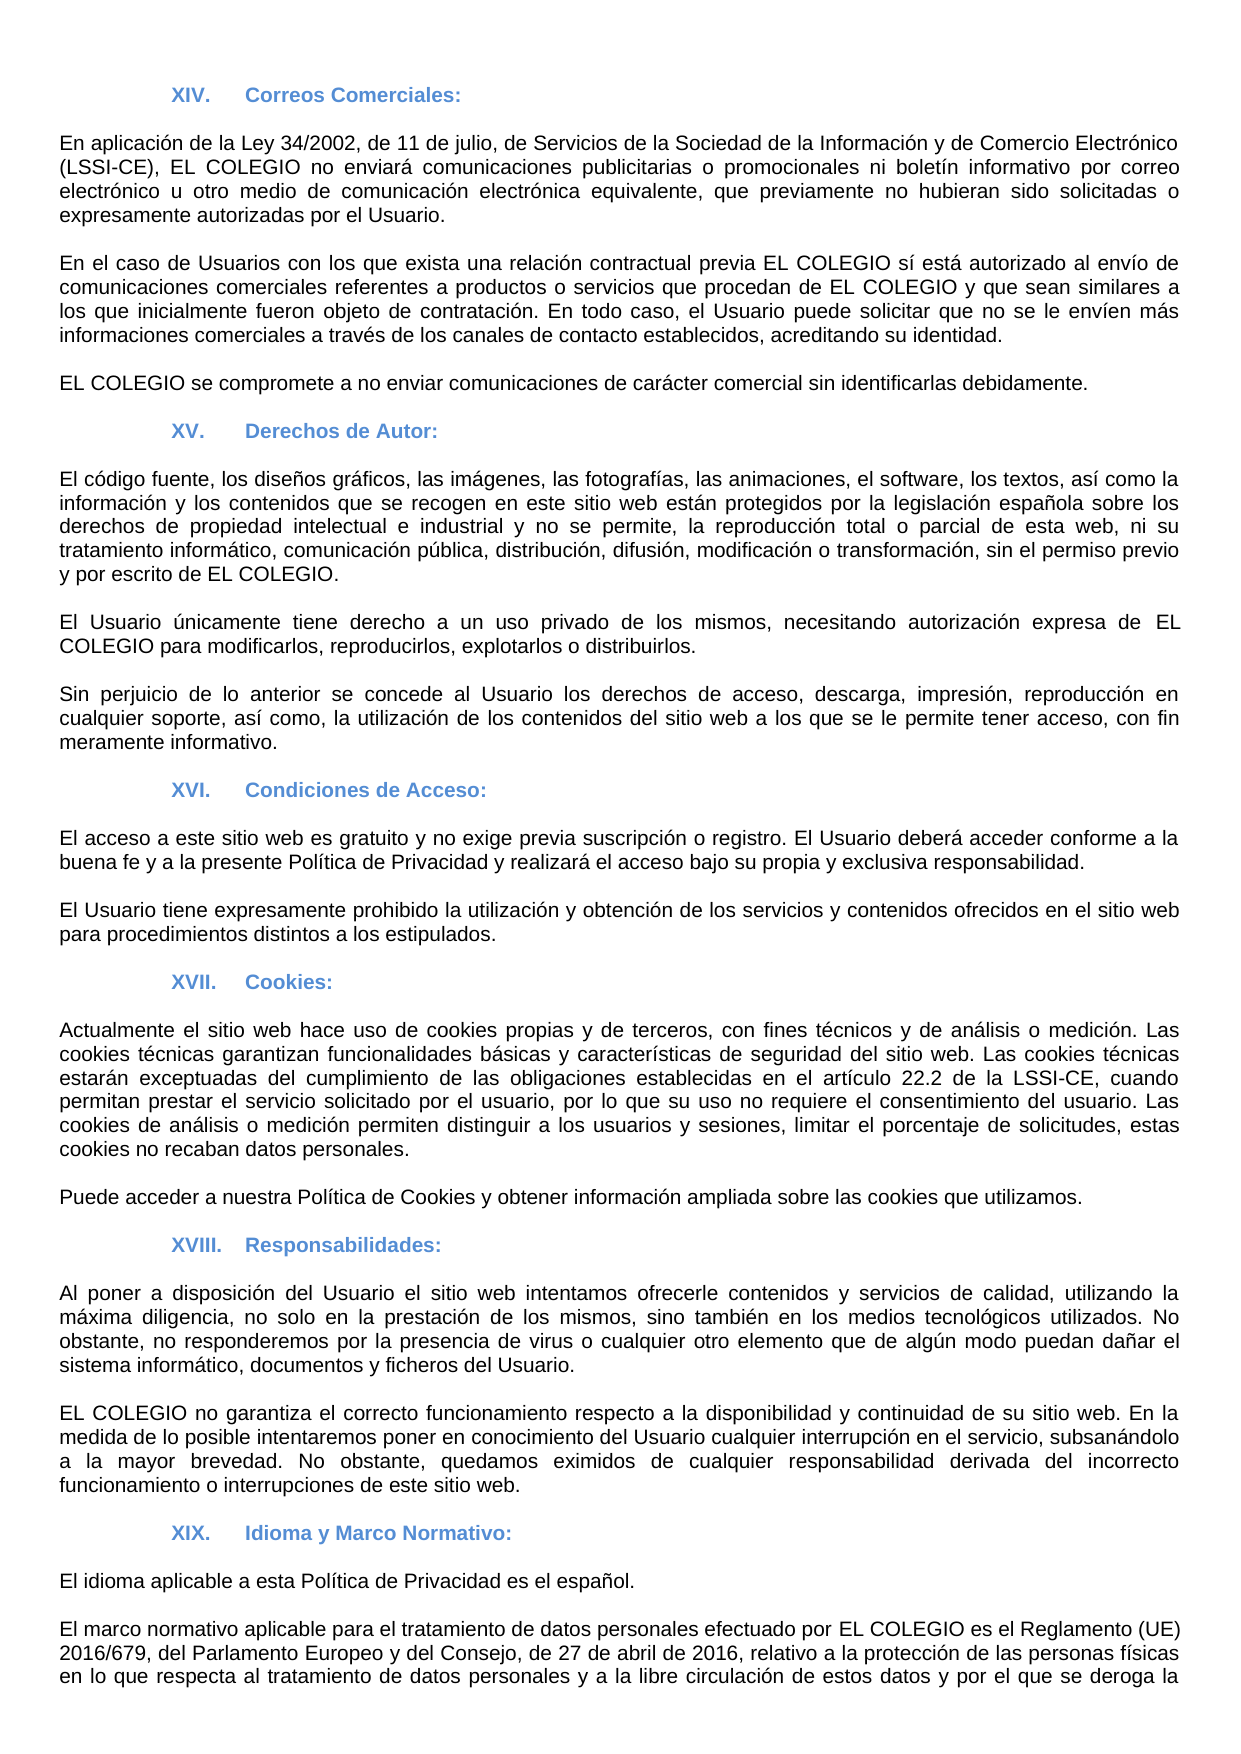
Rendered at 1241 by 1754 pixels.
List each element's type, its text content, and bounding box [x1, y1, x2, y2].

text En aplicación de la Ley 34/2002, de 11 de julio, de Servicios de la Sociedad de la Información y de Comercio Electrónico (LSSI-CE), EL COLEGIO no enviará comunicaciones publicitarias o promocionales ni boletín informativo por correo electrónico u otro medio de comunicación electrónica equivalente, que previamente no hubieran sido solicitadas o expresamente autorizadas por el Usuario. [59, 131, 1181, 227]
list Derechos de Autor: [171, 418, 1181, 442]
list Condiciones de Acceso: [171, 778, 1181, 802]
list Cookies: [171, 969, 1181, 993]
text El idioma aplicable a esta Política de Privacidad es el español. [59, 1568, 1181, 1592]
text Actualmente el sitio web hace uso de cookies propias y de terceros, con fines técnicos y de análisis o medición. Las cookies técnicas garantizan funcionalidades básicas y características de seguridad del sitio web. Las cookies técnicas estarán exceptuadas del cumplimiento de las obligaciones establecidas en el artículo 22.2 de la LSSI-CE, cuando permitan prestar el servicio solicitado por el usuario, por lo que su uso no requiere el consentimiento del usuario. Las cookies de análisis o medición permiten distinguir a los usuarios y sesiones, limitar el porcentaje de solicitudes, estas cookies no recaban datos personales. [59, 1017, 1181, 1161]
text Puede acceder a nuestra Política de Cookies y obtener información ampliada sobre las cookies que utilizamos. [59, 1185, 1181, 1209]
list Correos Comerciales: [171, 83, 1181, 107]
text El Usuario tiene expresamente prohibido la utilización y obtención de los servicios y contenidos ofrecidos en el sitio web para procedimientos distintos a los estipulados. [59, 898, 1181, 946]
text EL COLEGIO no garantiza el correcto funcionamiento respecto a la disponibilidad y continuidad de su sitio web. En la medida de lo posible intentaremos poner en conocimiento del Usuario cualquier interrupción en el servicio, subsanándolo a la mayor brevedad. No obstante, quedamos eximidos de cualquier responsabilidad derivada del incorrecto funcionamiento o interrupciones de este sitio web. [59, 1401, 1181, 1497]
text El código fuente, los diseños gráficos, las imágenes, las fotografías, las animaciones, el software, los textos, así como la información y los contenidos que se recogen en este sitio web están protegidos por la legislación española sobre los derechos de propiedad intelectual e industrial y no se permite, la reproducción total o parcial de esta web, ni su tratamiento informático, comunicación pública, distribución, difusión, modificación o transformación, sin el permiso previo y por escrito de EL COLEGIO. [59, 466, 1181, 586]
list Responsabilidades: [171, 1233, 1181, 1257]
text EL COLEGIO se compromete a no enviar comunicaciones de carácter comercial sin identificarlas debidamente. [59, 371, 1181, 394]
text Al poner a disposición del Usuario el sitio web intentamos ofrecerle contenidos y servicios de calidad, utilizando la máxima diligencia, no solo en la prestación de los mismos, sino también en los medios tecnológicos utilizados. No obstante, no responderemos por la presencia de virus o cualquier otro elemento que de algún modo puedan dañar el sistema informático, documentos y ficheros del Usuario. [59, 1281, 1181, 1377]
text Sin perjuicio de lo anterior se concede al Usuario los derechos de acceso, descarga, impresión, reproducción en cualquier soporte, así como, la utilización de los contenidos del sitio web a los que se le permite tener acceso, con fin meramente informativo. [59, 682, 1181, 754]
text En el caso de Usuarios con los que exista una relación contractual previa EL COLEGIO sí está autorizado al envío de comunicaciones comerciales referentes a productos o servicios que procedan de EL COLEGIO y que sean similares a los que inicialmente fueron objeto de contratación. En todo caso, el Usuario puede solicitar que no se le envíen más informaciones comerciales a través de los canales de contacto establecidos, acreditando su identidad. [59, 251, 1181, 347]
text El acceso a este sitio web es gratuito y no exige previa suscripción o registro. El Usuario deberá acceder conforme a la buena fe y a la presente Política de Privacidad y realizará el acceso bajo su propia y exclusiva responsabilidad. [59, 826, 1181, 874]
list Idioma y Marco Normativo: [171, 1521, 1181, 1544]
text El Usuario únicamente tiene derecho a un uso privado de los mismos, necesitando autorización expresa de EL COLEGIO para modificarlos, reproducirlos, explotarlos o distribuirlos. [59, 610, 1181, 658]
text El marco normativo aplicable para el tratamiento de datos personales efectuado por EL COLEGIO es el Reglamento (UE) 2016/679, del Parlamento Europeo y del Consejo, de 27 de abril de 2016, relativo a la protección de las personas físicas en lo que respecta al tratamiento de datos personales y a la libre circulación de estos datos y por el que se deroga la [59, 1616, 1181, 1688]
